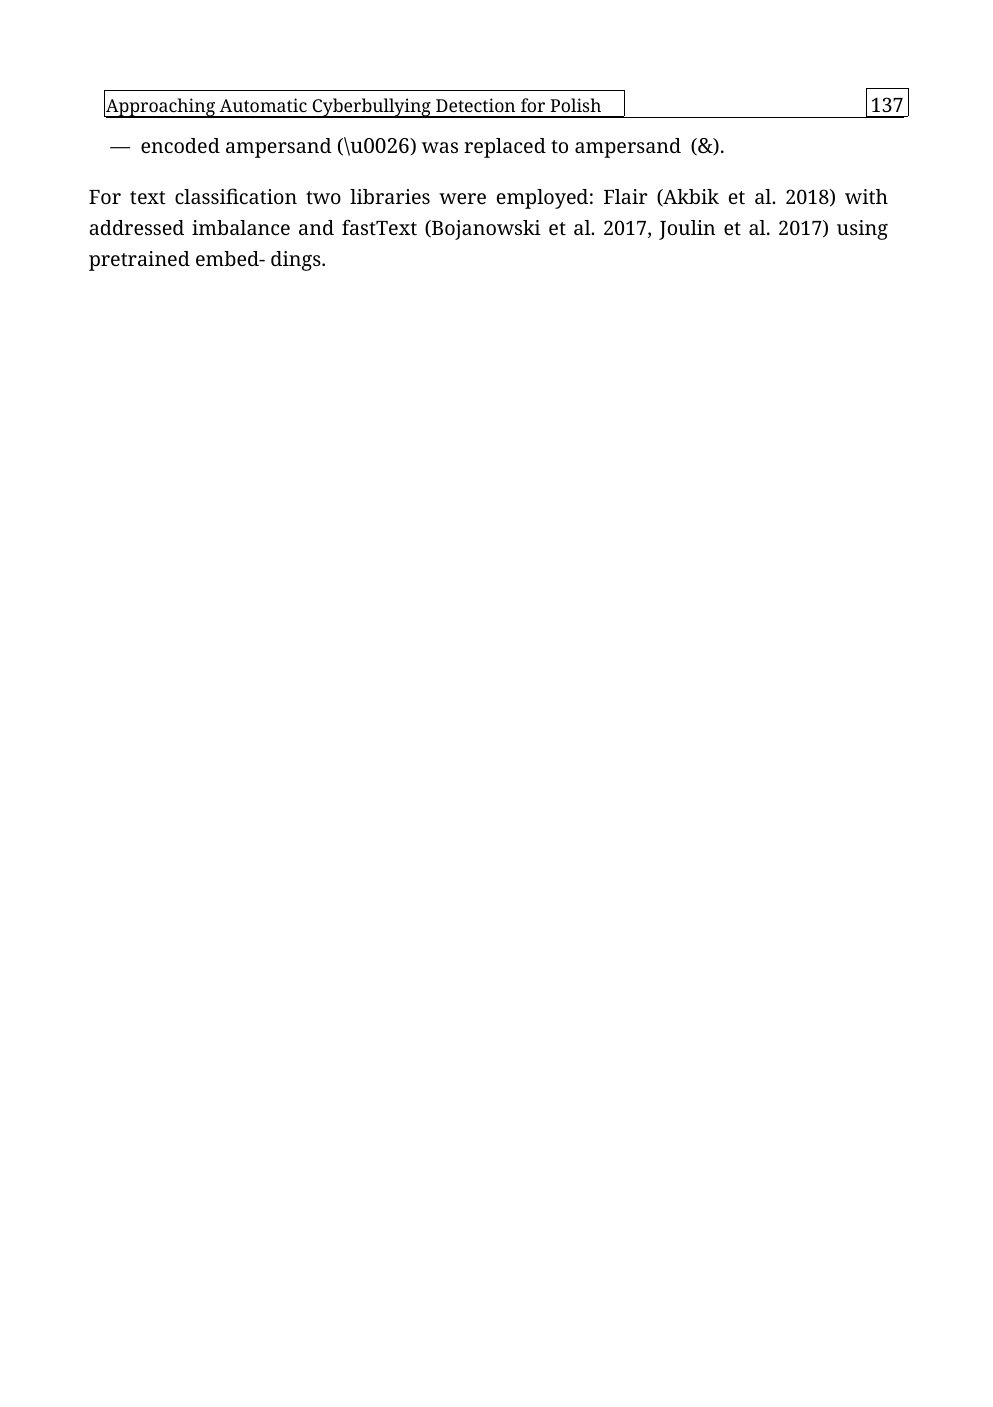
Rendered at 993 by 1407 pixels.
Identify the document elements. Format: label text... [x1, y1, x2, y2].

text For text classification two libraries were employed: Flair (Akbik et al. 2018) with addressed imbalance and fastText (Bojanowski et al. 2017, Joulin et al. 2017) using pretrained embed- dings. [88, 184, 890, 272]
list encoded ampersand (\u0026) was replaced to ampersand (&). [110, 131, 920, 160]
